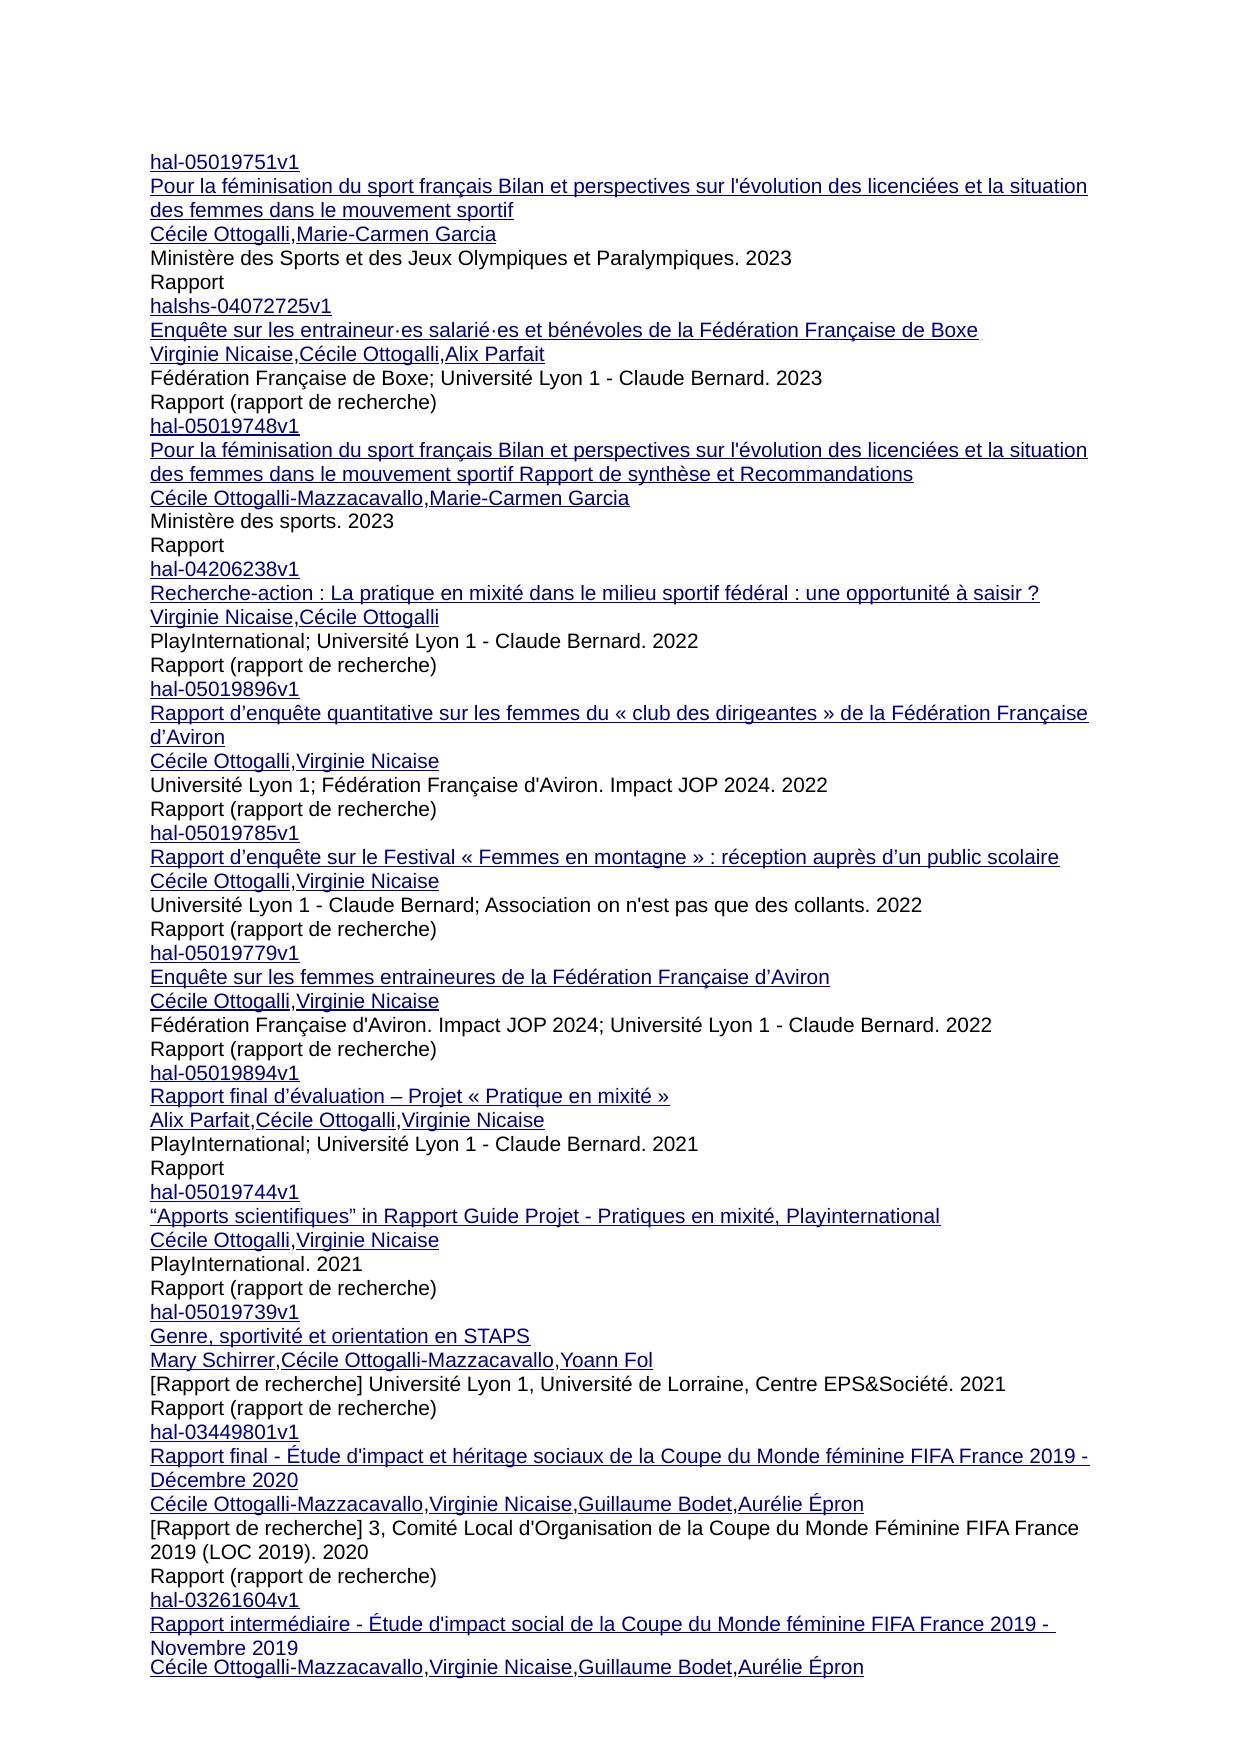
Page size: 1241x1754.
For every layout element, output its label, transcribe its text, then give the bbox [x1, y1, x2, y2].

table_cell Rapport final d’évaluation – Projet « Pratique en mixité » Alix Parfait,Cécile Ottogalli,Virginie Nicaise PlayInternational; Université Lyon 1 - Claude Bernard. 2021 Rapport hal-05019744v1 [150, 1084, 1090, 1204]
table_cell Recherche-action : La pratique en mixité dans le milieu sportif fédéral : une opportunité à saisir ? Virginie Nicaise,Cécile Ottogalli PlayInternational; Université Lyon 1 - Claude Bernard. 2022 Rapport (rapport de recherche) hal-05019896v1 [150, 581, 1090, 701]
table_cell Enquête sur les femmes entraineures de la Fédération Française d’Aviron Cécile Ottogalli,Virginie Nicaise Fédération Française d'Aviron. Impact JOP 2024; Université Lyon 1 - Claude Bernard. 2022 Rapport (rapport de recherche) hal-05019894v1 [150, 965, 1090, 1084]
table_cell Rapport final - Étude d'impact et héritage sociaux de la Coupe du Monde féminine FIFA France 2019 [150, 1444, 1090, 1465]
table_cell Enquête sur les entraineur·es salarié·es et bénévoles de la Fédération Française de Boxe Virginie Nicaise,Cécile Ottogalli,Alix Parfait Fédération Française de Boxe; Université Lyon 1 - Claude Bernard. 2023 Rapport (rapport de recherche) hal-05019748v1 [150, 318, 1090, 437]
table_cell Genre, sportivité et orientation en STAPS Mary Schirrer,Cécile Ottogalli-Mazzacavallo,Yoann Fol [Rapport de recherche] Université Lyon 1, Université de Lorraine, Centre EPS&Société. 2021 Rapport (rapport de recherche) hal-03449801v1 [150, 1324, 1090, 1444]
table_cell Rapport intermédiaire - Étude d'impact social de la Coupe du Monde féminine FIFA France 2019 - Novembre 2019 Cécile Ottogalli-Mazzacavallo,Virginie Nicaise,Guillaume Bodet,Aurélie Épron [150, 1611, 1090, 1679]
table_cell hal-05019751v1 [150, 150, 1090, 174]
table_cell Rapport d’enquête sur le Festival « Femmes en montagne » : réception auprès d’un public scolaire Cécile Ottogalli,Virginie Nicaise Université Lyon 1 - Claude Bernard; Association on n'est pas que des collants. 2022 Rapport (rapport de recherche) hal-05019779v1 [150, 845, 1090, 964]
table_cell Pour la féminisation du sport français Bilan et perspectives sur l'évolution des licenciées et la situation des femmes dans le mouvement sportif Cécile Ottogalli,Marie-Carmen Garcia Ministère des Sports et des Jeux Olympiques et Paralympiques. 2023 Rapport halshs-04072725v1 [150, 174, 1090, 318]
table_cell - Décembre 2020 Cécile Ottogalli-Mazzacavallo,Virginie Nicaise,Guillaume Bodet,Aurélie Épron [Rapport de recherche] 3, Comité Local d'Organisation de la Coupe du Monde Féminine FIFA France 2019 (LOC 2019). 2020 Rapport (rapport de recherche) hal-03261604v1 [150, 1466, 1090, 1611]
table_cell Rapport d’enquête quantitative sur les femmes du « club des dirigeantes » de la Fédération Française d’Aviron Cécile Ottogalli,Virginie Nicaise Université Lyon 1; Fédération Française d'Aviron. Impact JOP 2024. 2022 Rapport (rapport de recherche) hal-05019785v1 [150, 701, 1090, 845]
table_cell Pour la féminisation du sport français Bilan et perspectives sur l'évolution des licenciées et la situation des femmes dans le mouvement sportif Rapport de synthèse et Recommandations Cécile Ottogalli-Mazzacavallo,Marie-Carmen Garcia Ministère des sports. 2023 Rapport hal-04206238v1 [150, 438, 1090, 581]
table_cell “Apports scientifiques” in Rapport Guide Projet - Pratiques en mixité, Playinternational Cécile Ottogalli,Virginie Nicaise PlayInternational. 2021 Rapport (rapport de recherche) hal-05019739v1 [150, 1204, 1090, 1324]
